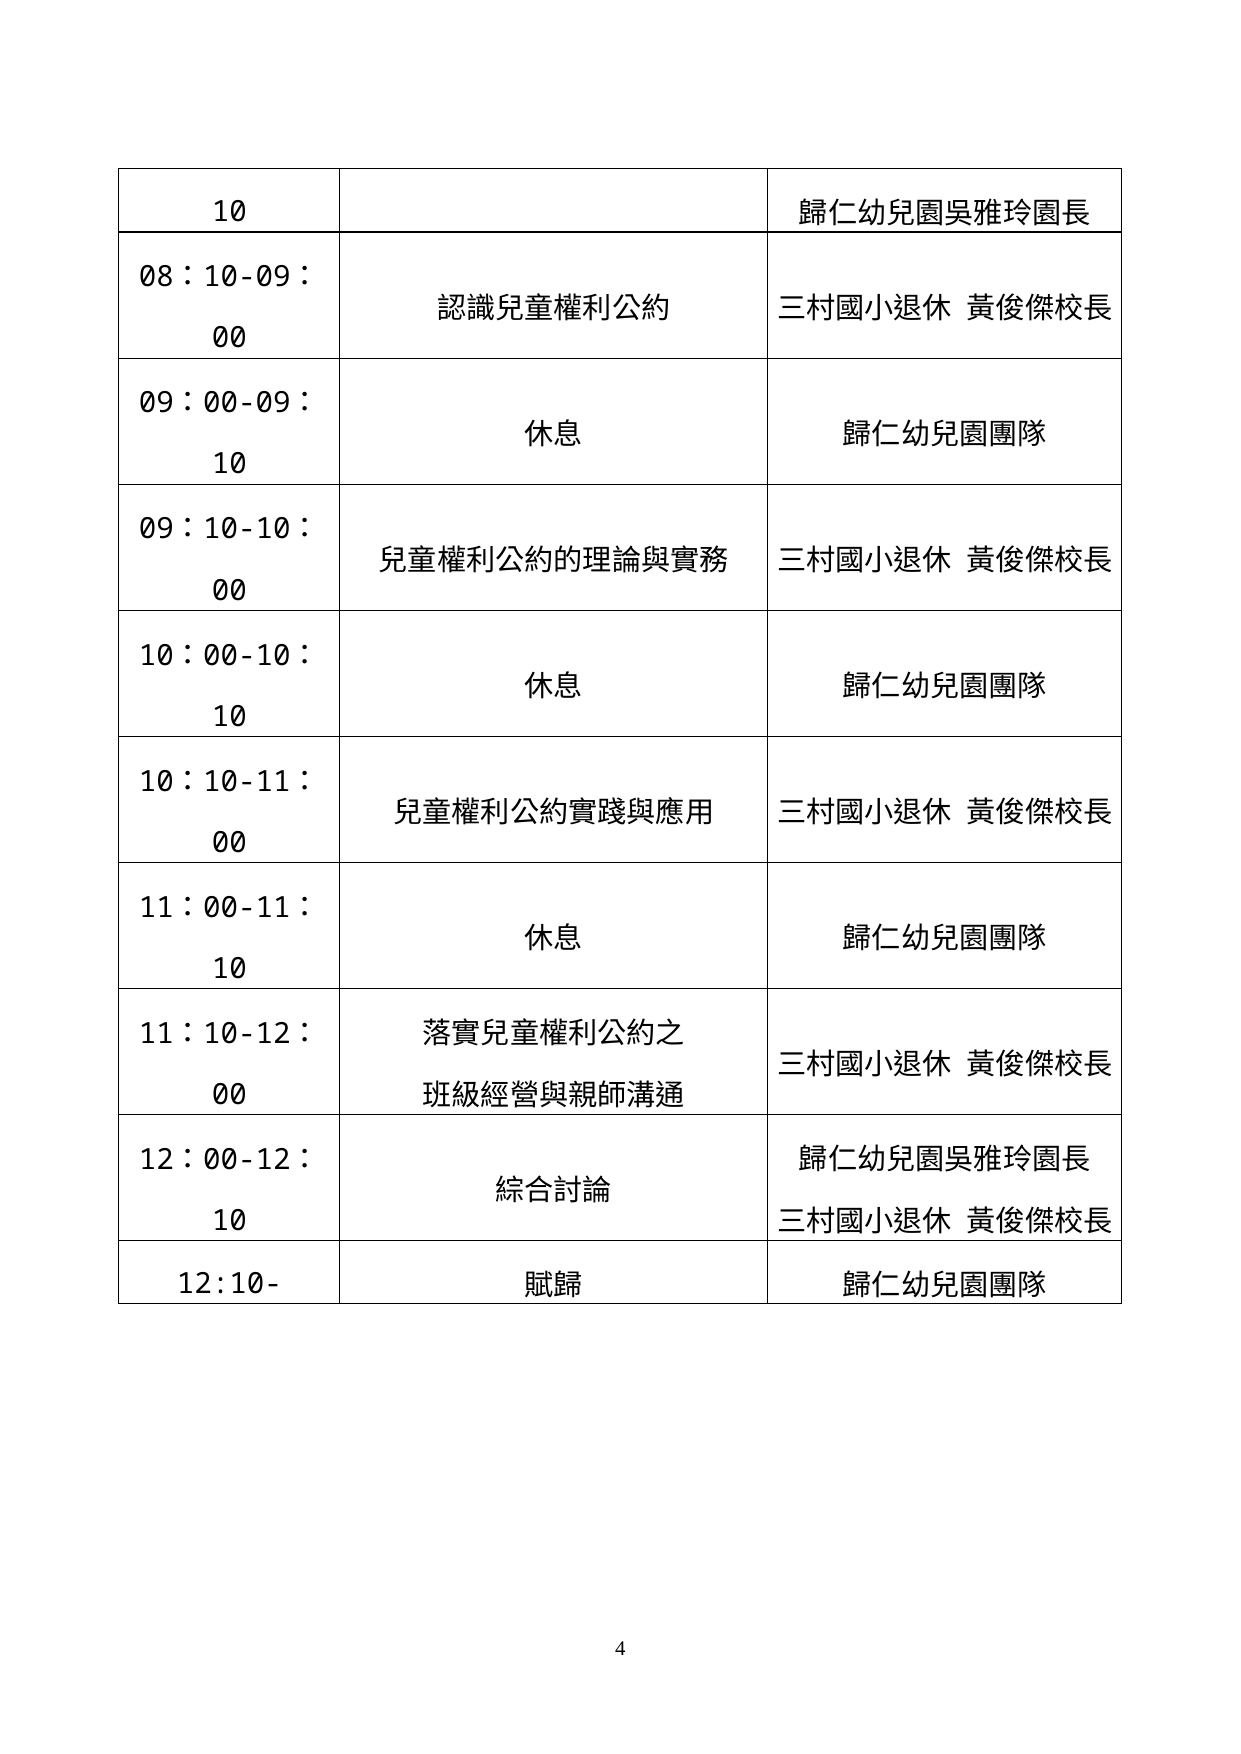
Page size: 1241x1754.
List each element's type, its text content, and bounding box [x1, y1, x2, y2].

table_cell 三村國小退休 黃俊傑校長 [768, 737, 1121, 862]
table_cell 09：00-09：10 [119, 359, 339, 483]
table_cell 綜合討論 [340, 1115, 767, 1240]
table_cell 休息 [340, 359, 767, 483]
table_cell 歸仁幼兒園吳雅玲園長 [768, 169, 1121, 231]
table_cell 三村國小退休 黃俊傑校長 [768, 233, 1121, 357]
table_cell 12：00-12：10 [119, 1115, 339, 1240]
table_cell 09：10-10：00 [119, 485, 339, 609]
table_cell 認識兒童權利公約 [340, 233, 767, 357]
table_cell 休息 [340, 611, 767, 736]
table_cell 10 [119, 169, 339, 231]
table_cell 兒童權利公約的理論與實務 [340, 485, 767, 609]
table_cell 11：10-12：00 [119, 989, 339, 1114]
table_cell 11：00-11：10 [119, 863, 339, 988]
table_cell 08：10-09：00 [119, 233, 339, 357]
table_cell 10：10-11：00 [119, 737, 339, 862]
table_cell 三村國小退休 黃俊傑校長 [768, 989, 1121, 1114]
table_cell [340, 169, 767, 231]
table_cell 三村國小退休 黃俊傑校長 [768, 485, 1121, 609]
table_cell 歸仁幼兒園吳雅玲園長 三村國小退休 黃俊傑校長 [768, 1115, 1121, 1240]
table_cell 賦歸 [340, 1241, 767, 1303]
table_cell 歸仁幼兒園團隊 [768, 611, 1121, 736]
table_cell 休息 [340, 863, 767, 988]
table_cell 10：00-10：10 [119, 611, 339, 736]
table_cell 12:10- [119, 1241, 339, 1303]
table_cell 落實兒童權利公約之 班級經營與親師溝通 [340, 989, 767, 1114]
table_cell 歸仁幼兒園團隊 [768, 1241, 1121, 1303]
table_cell 歸仁幼兒園團隊 [768, 359, 1121, 483]
table_cell 歸仁幼兒園團隊 [768, 863, 1121, 988]
table_cell 兒童權利公約實踐與應用 [340, 737, 767, 862]
